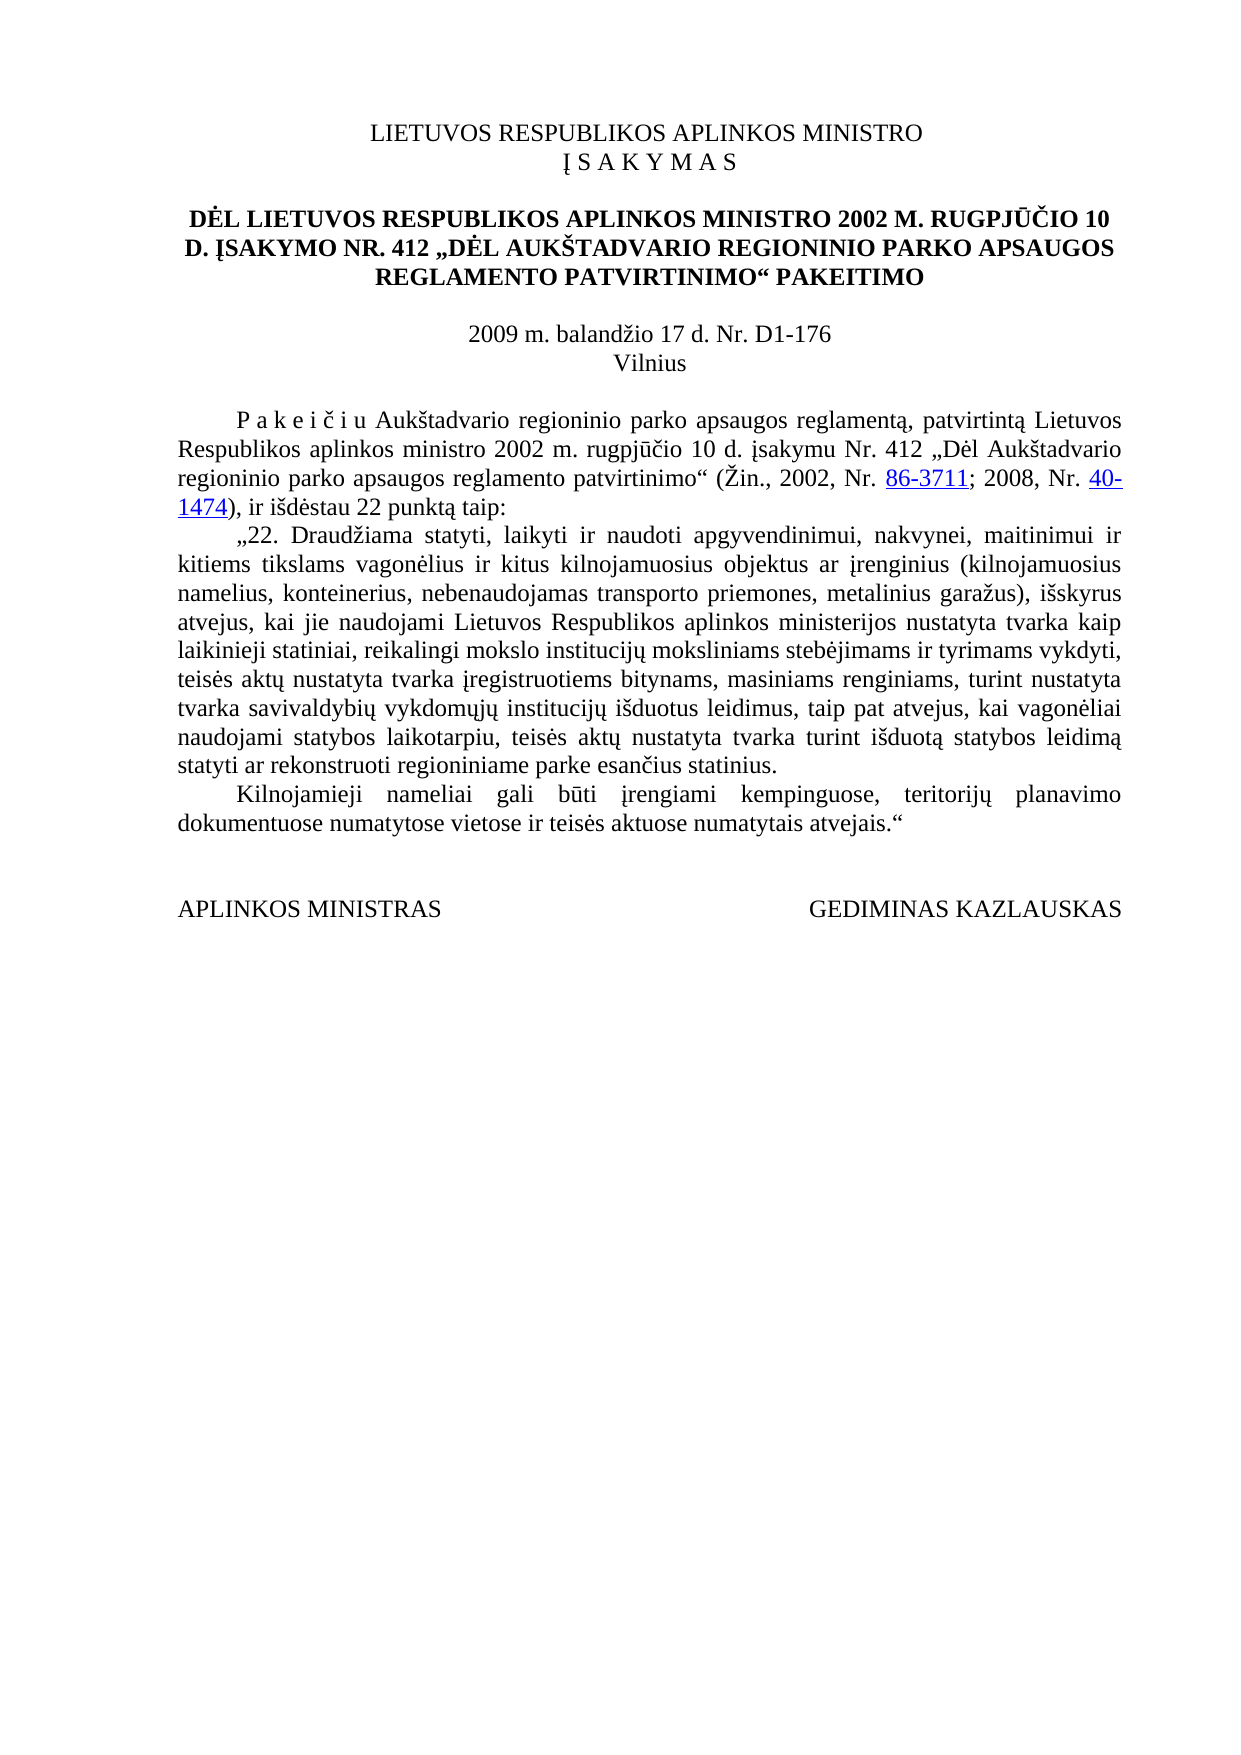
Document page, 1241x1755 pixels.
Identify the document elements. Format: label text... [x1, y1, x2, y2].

text 2009 m. balandžio 17 d. Nr. D1-176 [177, 319, 1122, 348]
text Vilnius [177, 348, 1122, 377]
text ĮSAKYMAS [177, 147, 1122, 176]
text Kilnojamieji nameliai gali būti įrengiami kempinguose, teritorijų planavimo dokumentuose numatytose vietose ir teisės aktuose numatytais atvejais.“ [177, 779, 1122, 837]
text Pakeičiu Aukštadvario regioninio parko apsaugos reglamentą, patvirtintą Lietuvos Respublikos aplinkos ministro 2002 m. rugpjūčio 10 d. įsakymu Nr. 412 „Dėl Aukštadvario regioninio parko apsaugos reglamento patvirtinimo“ (Žin., 2002, Nr. 86-3711; 2008, Nr. 40-1474), ir išdėstau 22 punktą taip: [177, 406, 1122, 521]
text DĖL LIETUVOS RESPUBLIKOS APLINKOS MINISTRO 2002 M. RUGPJŪČIO 10 D. ĮSAKYMO NR. 412 „DĖL AUKŠTADVARIO REGIONINIO PARKO APSAUGOS REGLAMENTO PATVIRTINIMO“ PAKEITIMO [177, 204, 1122, 291]
text LIETUVOS RESPUBLIKOS APLINKOS MINISTRO [177, 118, 1122, 147]
text „22. Draudžiama statyti, laikyti ir naudoti apgyvendinimui, nakvynei, maitinimui ir kitiems tikslams vagonėlius ir kitus kilnojamuosius objektus ar įrenginius (kilnojamuosius namelius, konteinerius, nebenaudojamas transporto priemones, metalinius garažus), išskyrus atvejus, kai jie naudojami Lietuvos Respublikos aplinkos ministerijos nustatyta tvarka kaip laikinieji statiniai, reikalingi mokslo institucijų moksliniams stebėjimams ir tyrimams vykdyti, teisės aktų nustatyta tvarka įregistruotiems bitynams, masiniams renginiams, turint nustatyta tvarka savivaldybių vykdomųjų institucijų išduotus leidimus, taip pat atvejus, kai vagonėliai naudojami statybos laikotarpiu, teisės aktų nustatyta tvarka turint išduotą statybos leidimą statyti ar rekonstruoti regioniniame parke esančius statinius. [177, 521, 1122, 779]
text APLINKOS MINISTRAS GEDIMINAS KAZLAUSKAS [177, 894, 1122, 923]
